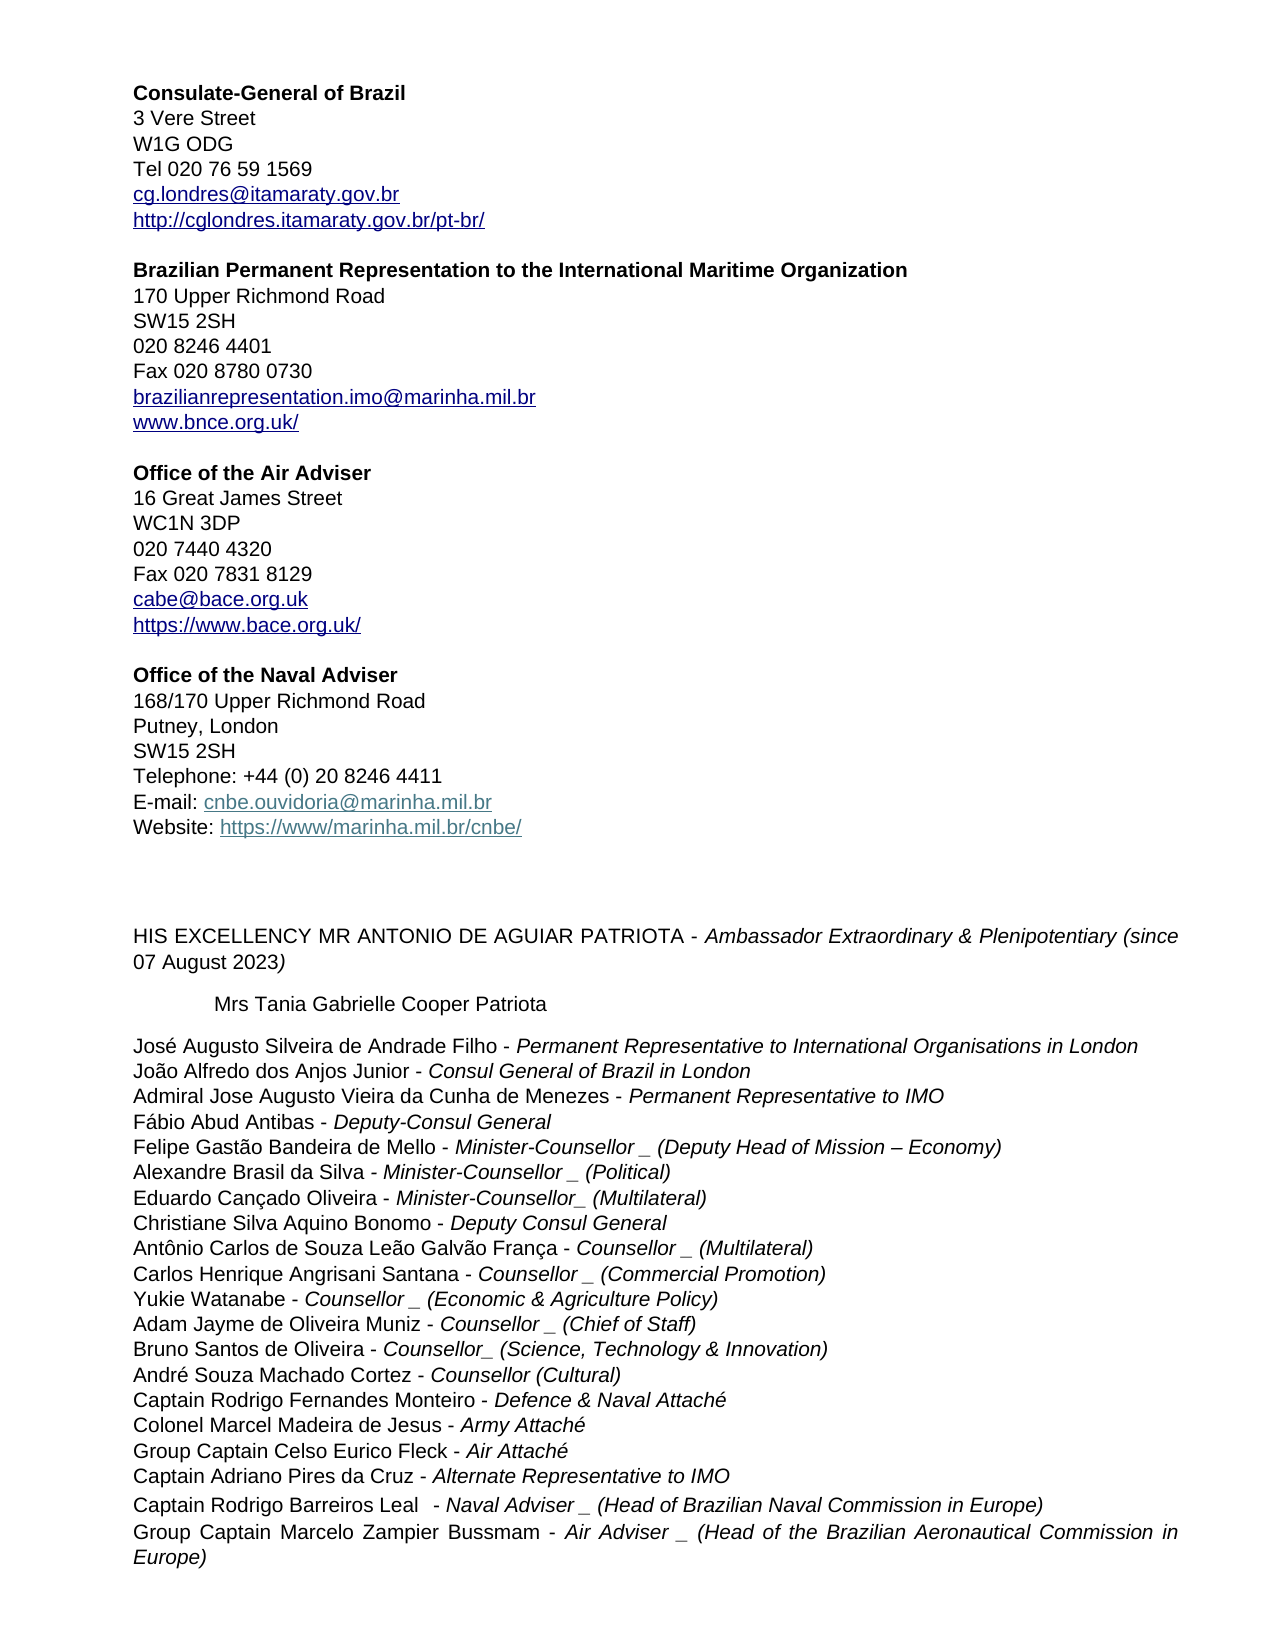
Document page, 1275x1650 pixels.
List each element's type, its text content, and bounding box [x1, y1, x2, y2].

text Website: https://www/marinha.mil.br/cnbe/ [133, 815, 1181, 839]
text Captain Rodrigo Fernandes Monteiro - Defence & Naval Attaché [133, 1388, 1181, 1412]
text Office of the Air Adviser [133, 461, 1181, 484]
text Carlos Henrique Angrisani Santana - Counsellor _ (Commercial Promotion) [133, 1261, 1181, 1285]
text Antônio Carlos de Souza Leão Galvão França - Counsellor _ (Multilateral) [133, 1236, 1181, 1260]
text https://www.bace.org.uk/ [133, 612, 1181, 636]
text Alexandre Brasil da Silva - Minister-Counsellor _ (Political) [133, 1160, 1181, 1184]
text Bruno Santos de Oliveira - Counsellor_ (Science, Technology & Innovation) [133, 1337, 1181, 1361]
text Admiral Jose Augusto Vieira da Cunha de Menezes - Permanent Representative to IMO [133, 1084, 1181, 1108]
text 020 8246 4401 [133, 334, 1181, 358]
text Felipe Gastão Bandeira de Mello - Minister-Counsellor _ (Deputy Head of Mission – Economy) [133, 1135, 1181, 1159]
text W1G ODG [133, 132, 1181, 156]
text Tel 020 76 59 1569 [133, 157, 1181, 181]
text Group Captain Celso Eurico Fleck - Air Attaché [133, 1438, 1181, 1462]
text WC1N 3DP [133, 511, 1181, 535]
text 020 7440 4320 [133, 537, 1181, 561]
text Fax 020 7831 8129 [133, 562, 1181, 586]
text cg.londres@itamaraty.gov.br [133, 182, 1181, 206]
text brazilianrepresentation.imo@marinha.mil.br [133, 385, 1181, 409]
text José Augusto Silveira de Andrade Filho - Permanent Representative to International Organisations in London [133, 1033, 1181, 1057]
text João Alfredo dos Anjos Junior - Consul General of Brazil in London [133, 1059, 1181, 1083]
text Adam Jayme de Oliveira Muniz - Counsellor _ (Chief of Staff) [133, 1312, 1181, 1336]
text 3 Vere Street [133, 106, 1181, 130]
text E-mail: cnbe.ouvidoria@marinha.mil.br [133, 790, 1181, 814]
text Yukie Watanabe - Counsellor _ (Economic & Agriculture Policy) [133, 1287, 1181, 1311]
text Fax 020 8780 0730 [133, 359, 1181, 383]
text 16 Great James Street [133, 486, 1181, 510]
text Office of the Naval Adviser [133, 663, 1181, 687]
text http://cglondres.itamaraty.gov.br/pt-br/ [133, 207, 1181, 231]
text Captain Rodrigo Barreiros Leal - Naval Adviser _ (Head of Brazilian Naval Commission in Europe) [133, 1489, 1181, 1518]
text www.bnce.org.uk/ [133, 410, 1181, 434]
text HIS EXCELLENCY MR ANTONIO DE AGUIAR PATRIOTA - Ambassador Extraordinary & Plenipotentiary (since 07 August 2023) [133, 924, 1181, 973]
text Putney, London [133, 714, 1181, 738]
text 170 Upper Richmond Road [133, 283, 1181, 307]
text Group Captain Marcelo Zampier Bussmam - Air Adviser _ (Head of the Brazilian Aeronautical Commission in Europe) [133, 1519, 1181, 1569]
text SW15 2SH [133, 739, 1181, 763]
text Eduardo Cançado Oliveira - Minister-Counsellor_ (Multilateral) [133, 1185, 1181, 1209]
text SW15 2SH [133, 309, 1181, 333]
text Consulate-General of Brazil [133, 81, 1181, 105]
text Brazilian Permanent Representation to the International Maritime Organization [133, 258, 1181, 282]
text Mrs Tania Gabrielle Cooper Patriota [133, 992, 1181, 1016]
text André Souza Machado Cortez - Counsellor (Cultural) [133, 1363, 1181, 1387]
text cabe@bace.org.uk [133, 587, 1181, 611]
text Captain Adriano Pires da Cruz - Alternate Representative to IMO [133, 1464, 1181, 1488]
text Fábio Abud Antibas - Deputy-Consul General [133, 1109, 1181, 1133]
text Christiane Silva Aquino Bonomo - Deputy Consul General [133, 1211, 1181, 1235]
text 168/170 Upper Richmond Road [133, 688, 1181, 712]
text Telephone: +44 (0) 20 8246 4411 [133, 764, 1181, 788]
text Colonel Marcel Madeira de Jesus - Army Attaché [133, 1413, 1181, 1437]
